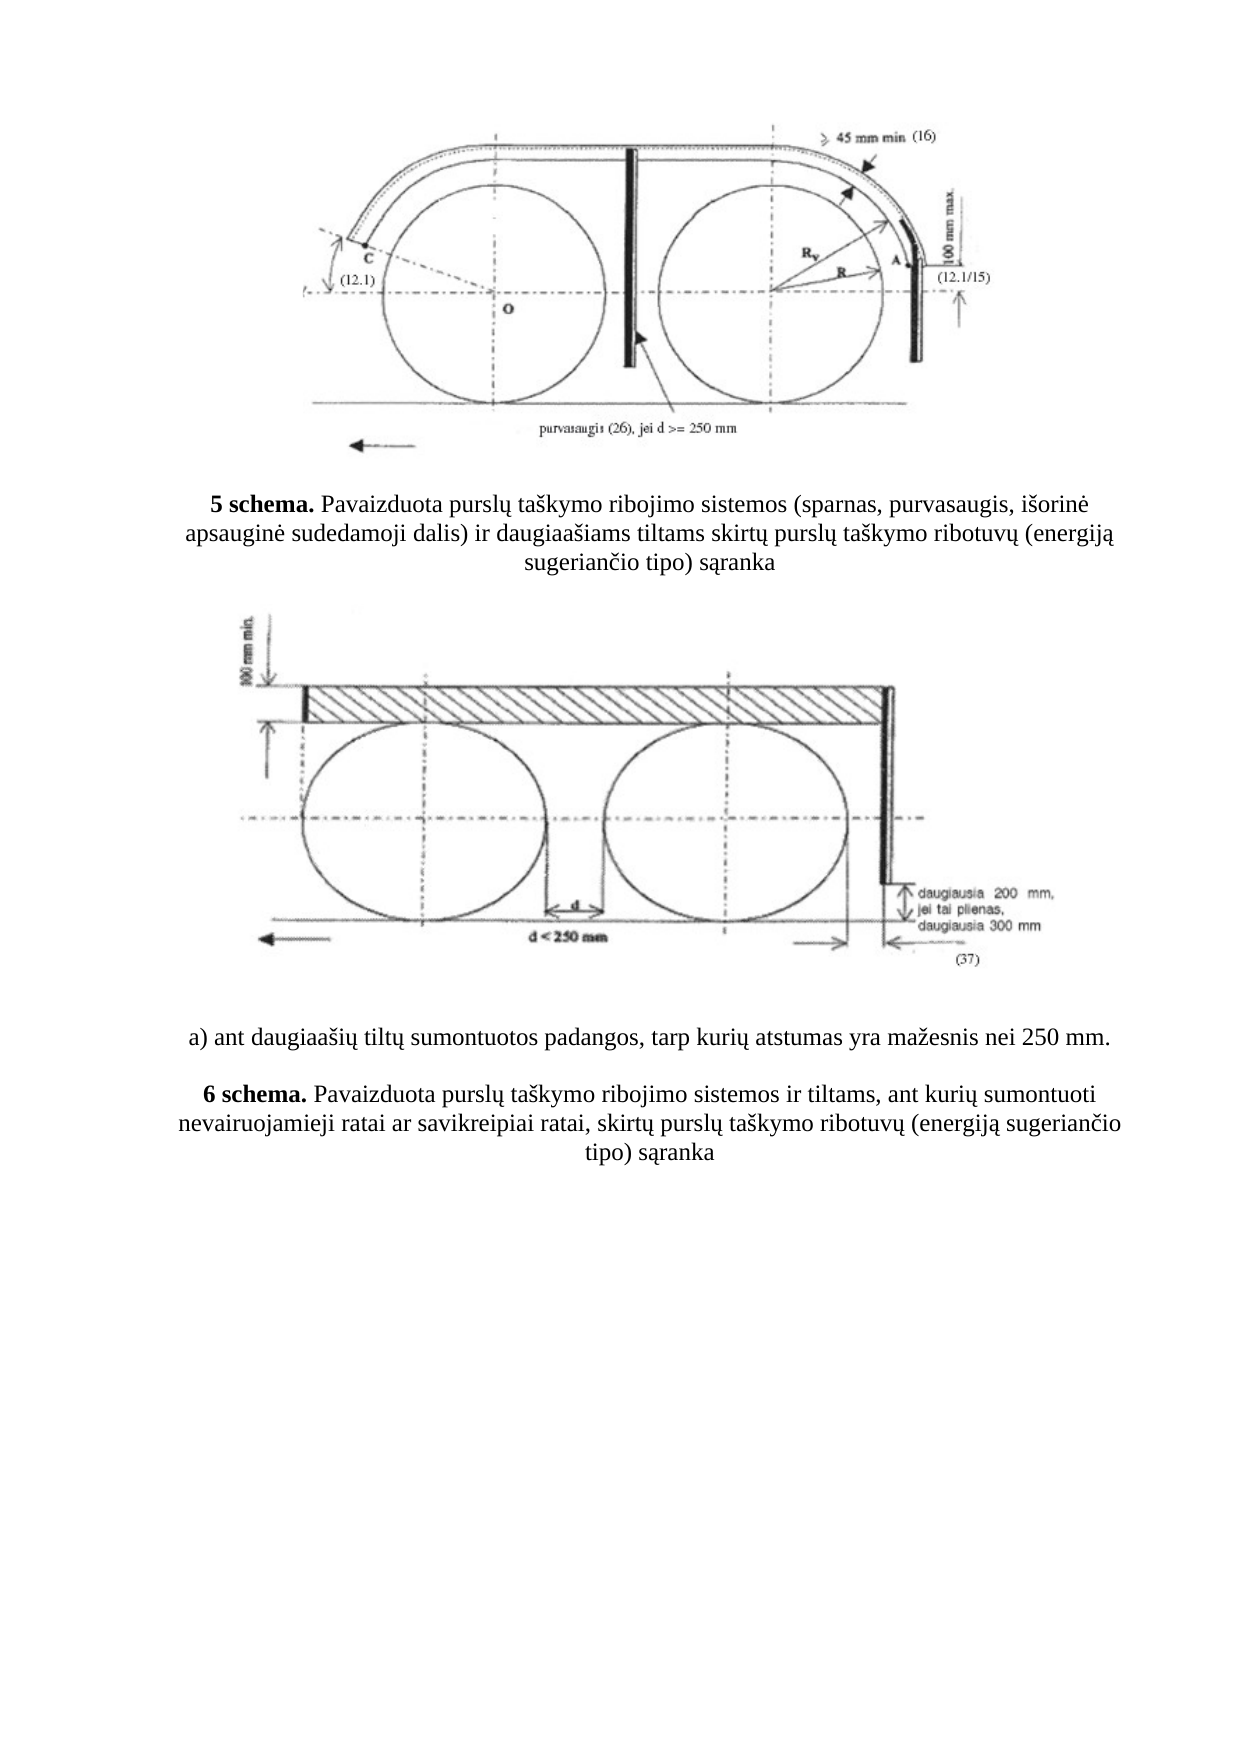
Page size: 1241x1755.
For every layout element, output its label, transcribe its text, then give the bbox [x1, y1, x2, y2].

text 5 schema. Pavaizduota purslų taškymo ribojimo sistemos (sparnas, purvasaugis, išorinė apsauginė sudedamoji dalis) ir daugiaašiams tiltams skirtų purslų taškymo ribotuvų (energiją sugeriančio tipo) sąranka [177, 489, 1122, 575]
text a) ant daugiaašių tiltų sumontuotos padangos, tarp kurių atstumas yra mažesnis nei 250 mm. [177, 1022, 1122, 1051]
text 6 schema. Pavaizduota purslų taškymo ribojimo sistemos ir tiltams, ant kurių sumontuoti nevairuojamieji ratai ar savikreipiai ratai, skirtų purslų taškymo ribotuvų (energiją sugeriančio tipo) sąranka [177, 1079, 1122, 1166]
